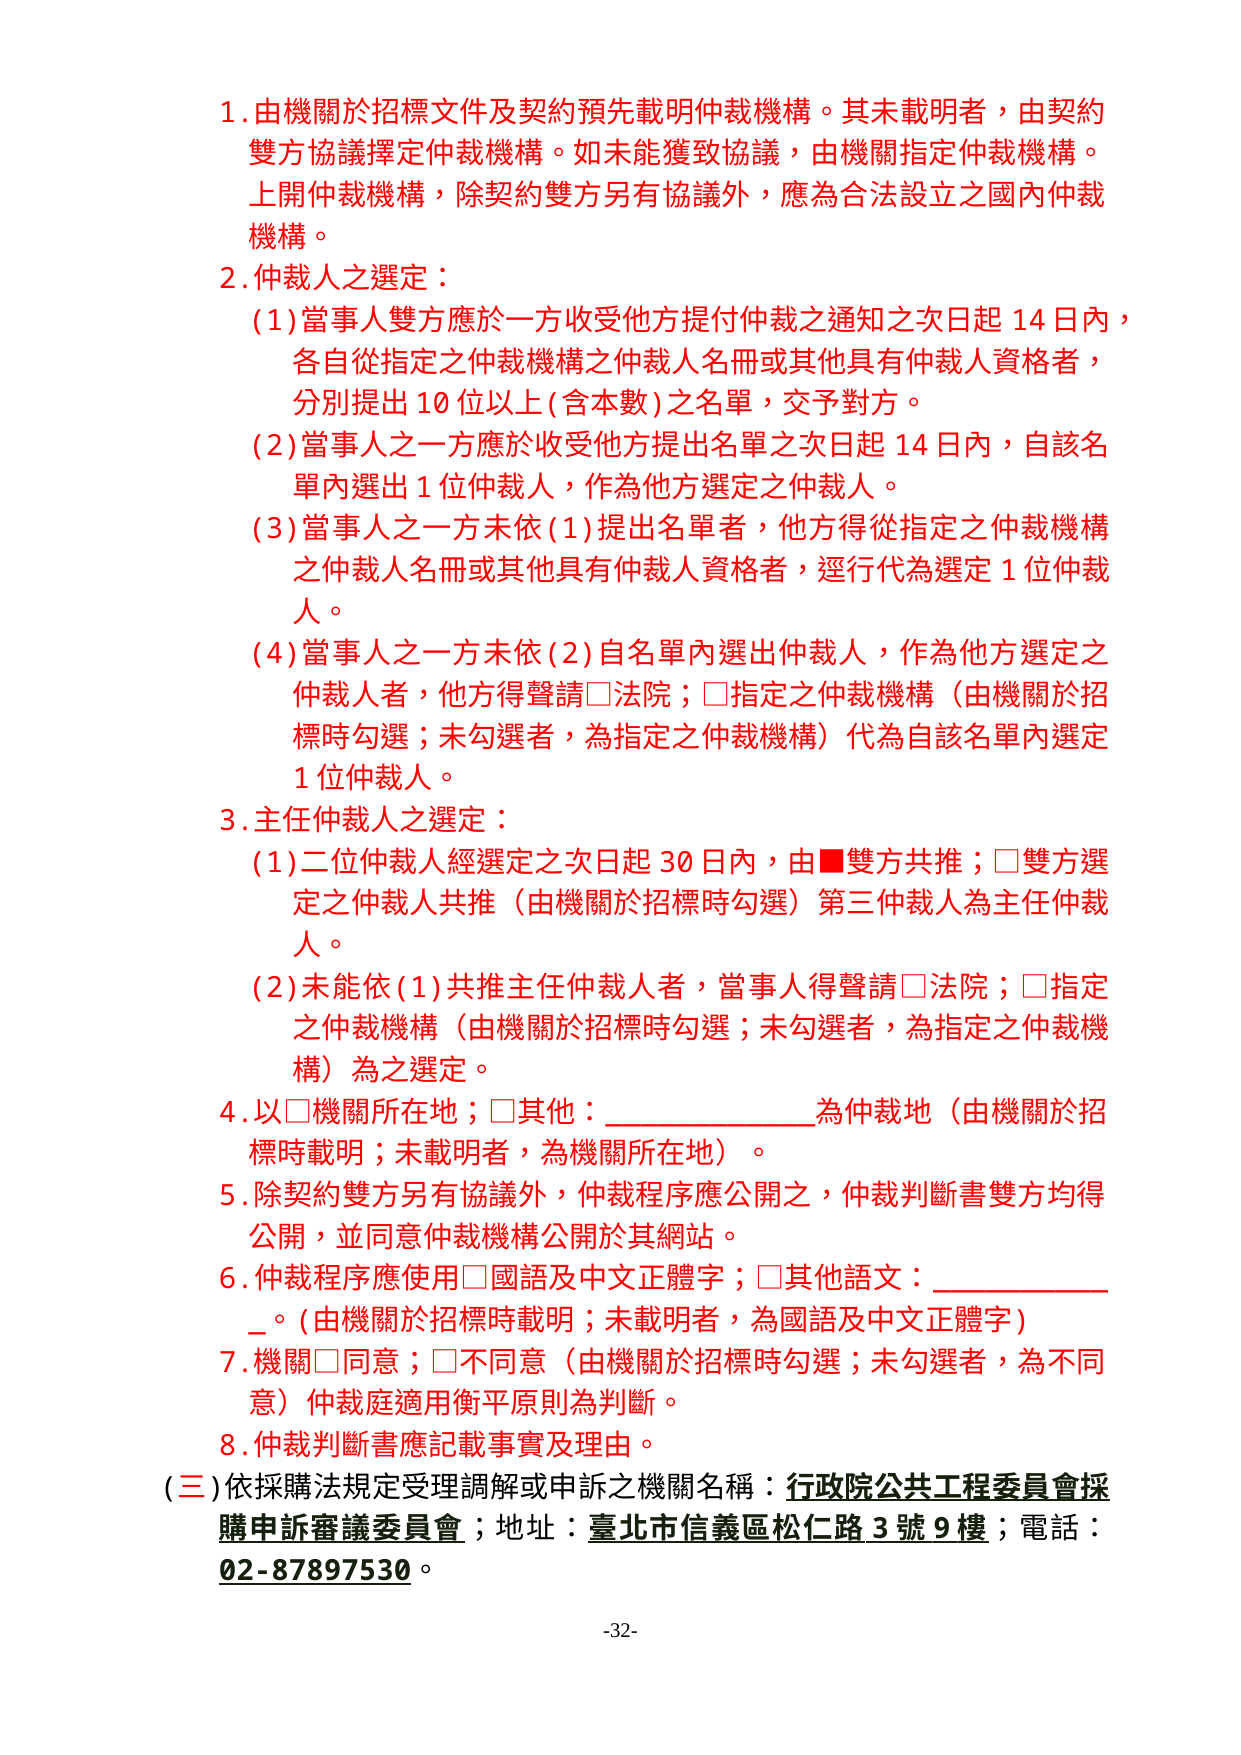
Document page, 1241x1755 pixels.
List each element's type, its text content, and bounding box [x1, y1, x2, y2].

text 2.仲裁人之選定： [218, 255, 1108, 297]
text (1)當事人雙方應於一方收受他方提付仲裁之通知之次日起14日內，各自從指定之仲裁機構之仲裁人名冊或其他具有仲裁人資格者，分別提出10位以上(含本數)之名單，交予對方。 [248, 297, 1110, 422]
text 1.由機關於招標文件及契約預先載明仲裁機構。其未載明者，由契約雙方協議擇定仲裁機構。如未能獲致協議，由機關指定仲裁機構。上開仲裁機構，除契約雙方另有協議外，應為合法設立之國內仲裁機構。 [218, 89, 1108, 255]
text 7.機關□同意；□不同意（由機關於招標時勾選；未勾選者，為不同意）仲裁庭適用衡平原則為判斷。 [218, 1339, 1108, 1422]
text (2)未能依(1)共推主任仲裁人者，當事人得聲請□法院；□指定之仲裁機構（由機關於招標時勾選；未勾選者，為指定之仲裁機構）為之選定。 [248, 964, 1110, 1089]
text (3)當事人之一方未依(1)提出名單者，他方得從指定之仲裁機構之仲裁人名冊或其他具有仲裁人資格者，逕行代為選定1位仲裁人。 [248, 505, 1110, 630]
text 4.以□機關所在地；□其他：____________為仲裁地（由機關於招標時載明；未載明者，為機關所在地）。 [218, 1089, 1108, 1172]
text (三)依採購法規定受理調解或申訴之機關名稱：行政院公共工程委員會採購申訴審議委員會；地址：臺北市信義區松仁路3號9樓；電話：02-87897530。 [159, 1464, 1110, 1589]
text (1)二位仲裁人經選定之次日起30日內，由■雙方共推；□雙方選定之仲裁人共推（由機關於招標時勾選）第三仲裁人為主任仲裁人。 [248, 839, 1110, 964]
text 8.仲裁判斷書應記載事實及理由。 [218, 1422, 1108, 1464]
text 3.主任仲裁人之選定： [218, 797, 1108, 839]
text 6.仲裁程序應使用□國語及中文正體字；□其他語文：___________。(由機關於招標時載明；未載明者，為國語及中文正體字) [218, 1255, 1108, 1339]
text (2)當事人之一方應於收受他方提出名單之次日起14日內，自該名單內選出1位仲裁人，作為他方選定之仲裁人。 [248, 422, 1110, 505]
text 5.除契約雙方另有協議外，仲裁程序應公開之，仲裁判斷書雙方均得公開，並同意仲裁機構公開於其網站。 [218, 1172, 1108, 1255]
text (4)當事人之一方未依(2)自名單內選出仲裁人，作為他方選定之仲裁人者，他方得聲請□法院；□指定之仲裁機構（由機關於招標時勾選；未勾選者，為指定之仲裁機構）代為自該名單內選定1位仲裁人。 [248, 630, 1110, 797]
